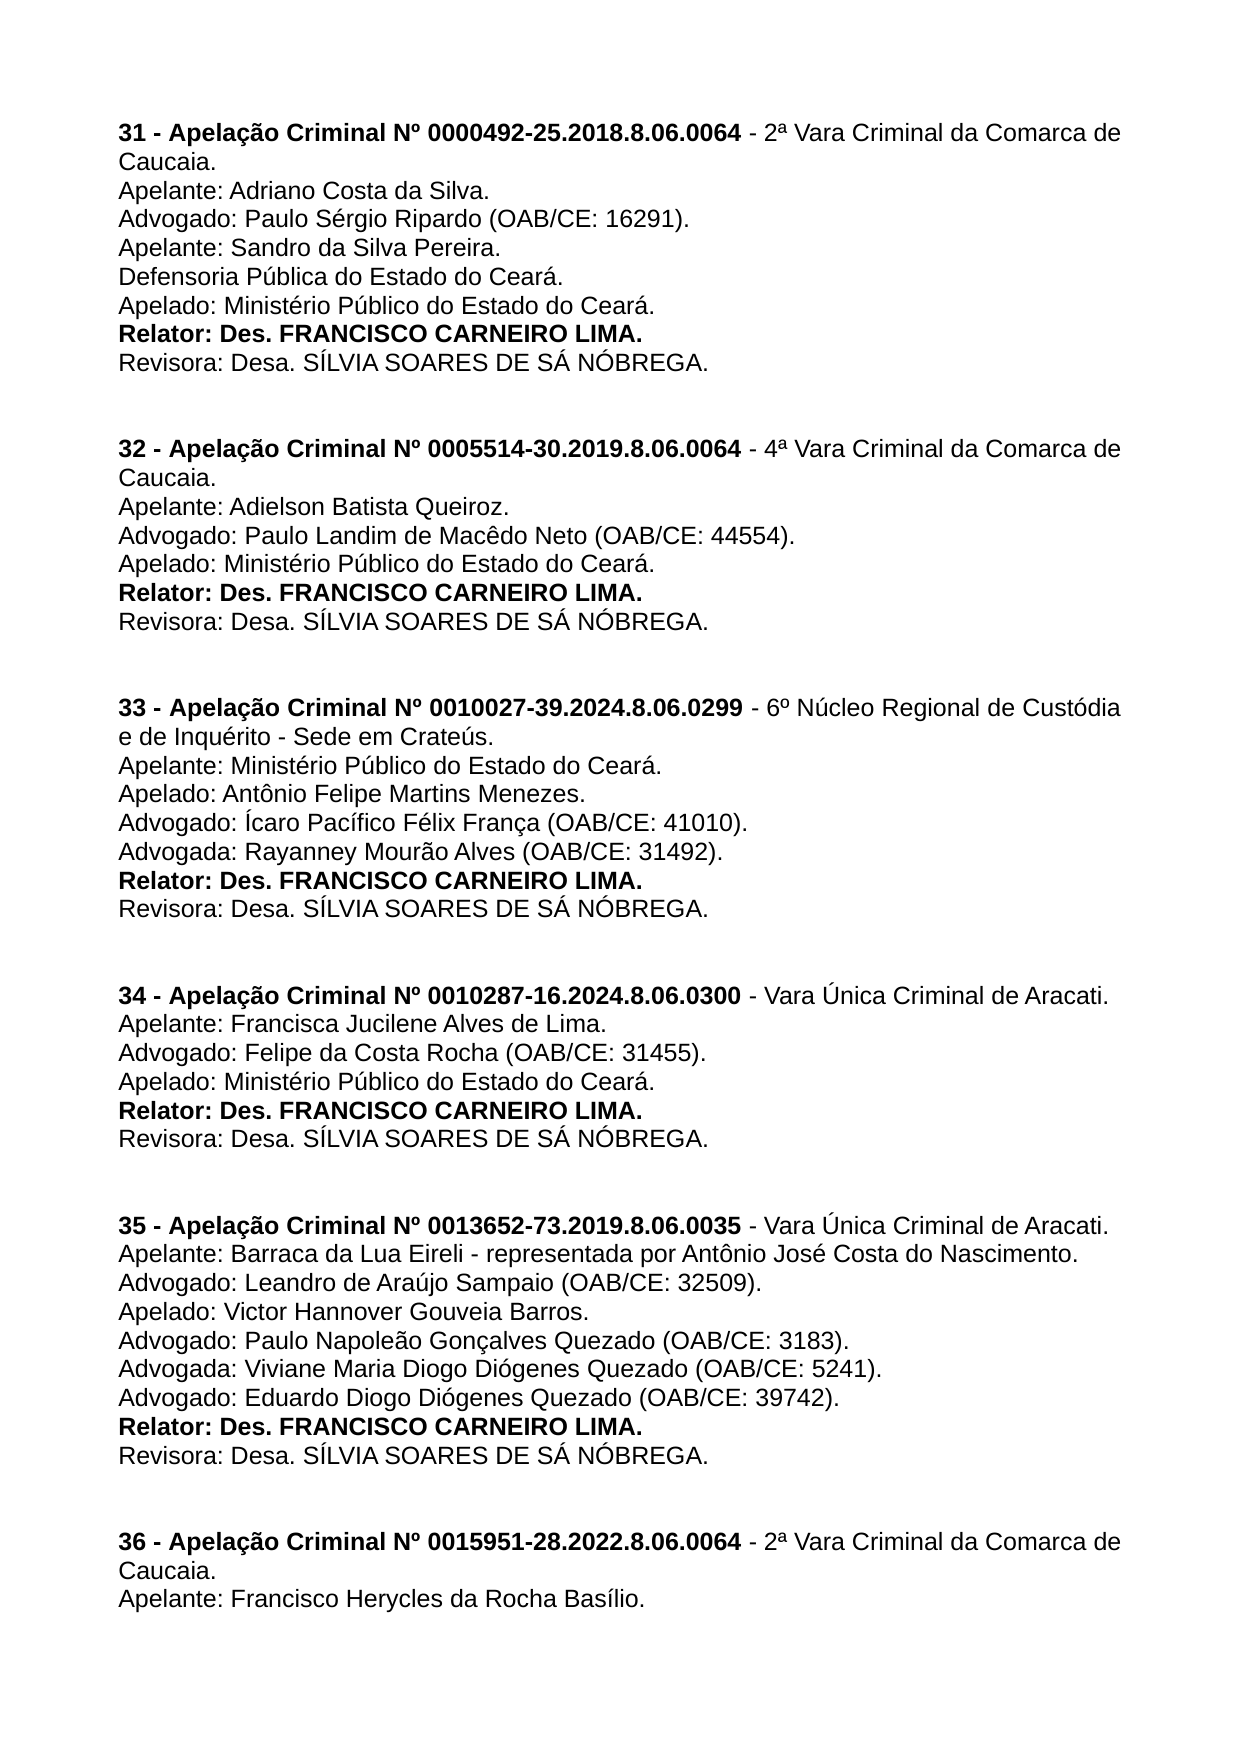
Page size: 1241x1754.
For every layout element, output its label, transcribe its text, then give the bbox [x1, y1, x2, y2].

text Apelante: Francisco Herycles da Rocha Basílio. [118, 1584, 1122, 1613]
text Revisora: Desa. SÍLVIA SOARES DE SÁ NÓBREGA. [118, 894, 1122, 923]
text Defensoria Pública do Estado do Ceará. [118, 262, 1122, 291]
text Advogado: Felipe da Costa Rocha (OAB/CE: 31455). [118, 1038, 1122, 1067]
text 32 - Apelação Criminal Nº 0005514-30.2019.8.06.0064 - 4ª Vara Criminal da Comarca de Caucaia. [118, 434, 1122, 492]
text 31 - Apelação Criminal Nº 0000492-25.2018.8.06.0064 - 2ª Vara Criminal da Comarca de Caucaia. [118, 118, 1122, 176]
text 34 - Apelação Criminal Nº 0010287-16.2024.8.06.0300 - Vara Única Criminal de Aracati. [118, 981, 1122, 1009]
text Revisora: Desa. SÍLVIA SOARES DE SÁ NÓBREGA. [118, 1441, 1122, 1469]
text Apelado: Ministério Público do Estado do Ceará. [118, 291, 1122, 319]
text Advogado: Leandro de Araújo Sampaio (OAB/CE: 32509). [118, 1268, 1122, 1297]
text Apelante: Adielson Batista Queiroz. [118, 492, 1122, 521]
text Apelado: Ministério Público do Estado do Ceará. [118, 549, 1122, 578]
text Advogado: Ícaro Pacífico Félix França (OAB/CE: 41010). [118, 808, 1122, 837]
text Revisora: Desa. SÍLVIA SOARES DE SÁ NÓBREGA. [118, 1124, 1122, 1153]
text Apelante: Adriano Costa da Silva. [118, 176, 1122, 204]
text Advogado: Paulo Napoleão Gonçalves Quezado (OAB/CE: 3183). [118, 1326, 1122, 1354]
text 33 - Apelação Criminal Nº 0010027-39.2024.8.06.0299 - 6º Núcleo Regional de Custódia e de Inquérito - Sede em Crateús. [118, 693, 1122, 751]
text Revisora: Desa. SÍLVIA SOARES DE SÁ NÓBREGA. [118, 607, 1122, 636]
text Relator: Des. FRANCISCO CARNEIRO LIMA. [118, 578, 1122, 607]
text Relator: Des. FRANCISCO CARNEIRO LIMA. [118, 1096, 1122, 1124]
text Advogada: Viviane Maria Diogo Diógenes Quezado (OAB/CE: 5241). [118, 1354, 1122, 1383]
text Apelante: Sandro da Silva Pereira. [118, 233, 1122, 262]
text 35 - Apelação Criminal Nº 0013652-73.2019.8.06.0035 - Vara Única Criminal de Aracati. [118, 1211, 1122, 1239]
text 36 - Apelação Criminal Nº 0015951-28.2022.8.06.0064 - 2ª Vara Criminal da Comarca de Caucaia. [118, 1527, 1122, 1584]
text Apelante: Ministério Público do Estado do Ceará. [118, 751, 1122, 779]
text Apelado: Victor Hannover Gouveia Barros. [118, 1297, 1122, 1326]
text Advogado: Paulo Sérgio Ripardo (OAB/CE: 16291). [118, 204, 1122, 233]
text Apelado: Ministério Público do Estado do Ceará. [118, 1067, 1122, 1096]
text Relator: Des. FRANCISCO CARNEIRO LIMA. [118, 319, 1122, 348]
text Revisora: Desa. SÍLVIA SOARES DE SÁ NÓBREGA. [118, 348, 1122, 377]
text Relator: Des. FRANCISCO CARNEIRO LIMA. [118, 866, 1122, 894]
text Advogada: Rayanney Mourão Alves (OAB/CE: 31492). [118, 837, 1122, 866]
text Apelado: Antônio Felipe Martins Menezes. [118, 779, 1122, 808]
text Apelante: Francisca Jucilene Alves de Lima. [118, 1009, 1122, 1038]
text Advogado: Eduardo Diogo Diógenes Quezado (OAB/CE: 39742). [118, 1383, 1122, 1412]
text Apelante: Barraca da Lua Eireli - representada por Antônio José Costa do Nascimento. [118, 1239, 1122, 1268]
text Advogado: Paulo Landim de Macêdo Neto (OAB/CE: 44554). [118, 521, 1122, 549]
text Relator: Des. FRANCISCO CARNEIRO LIMA. [118, 1412, 1122, 1441]
